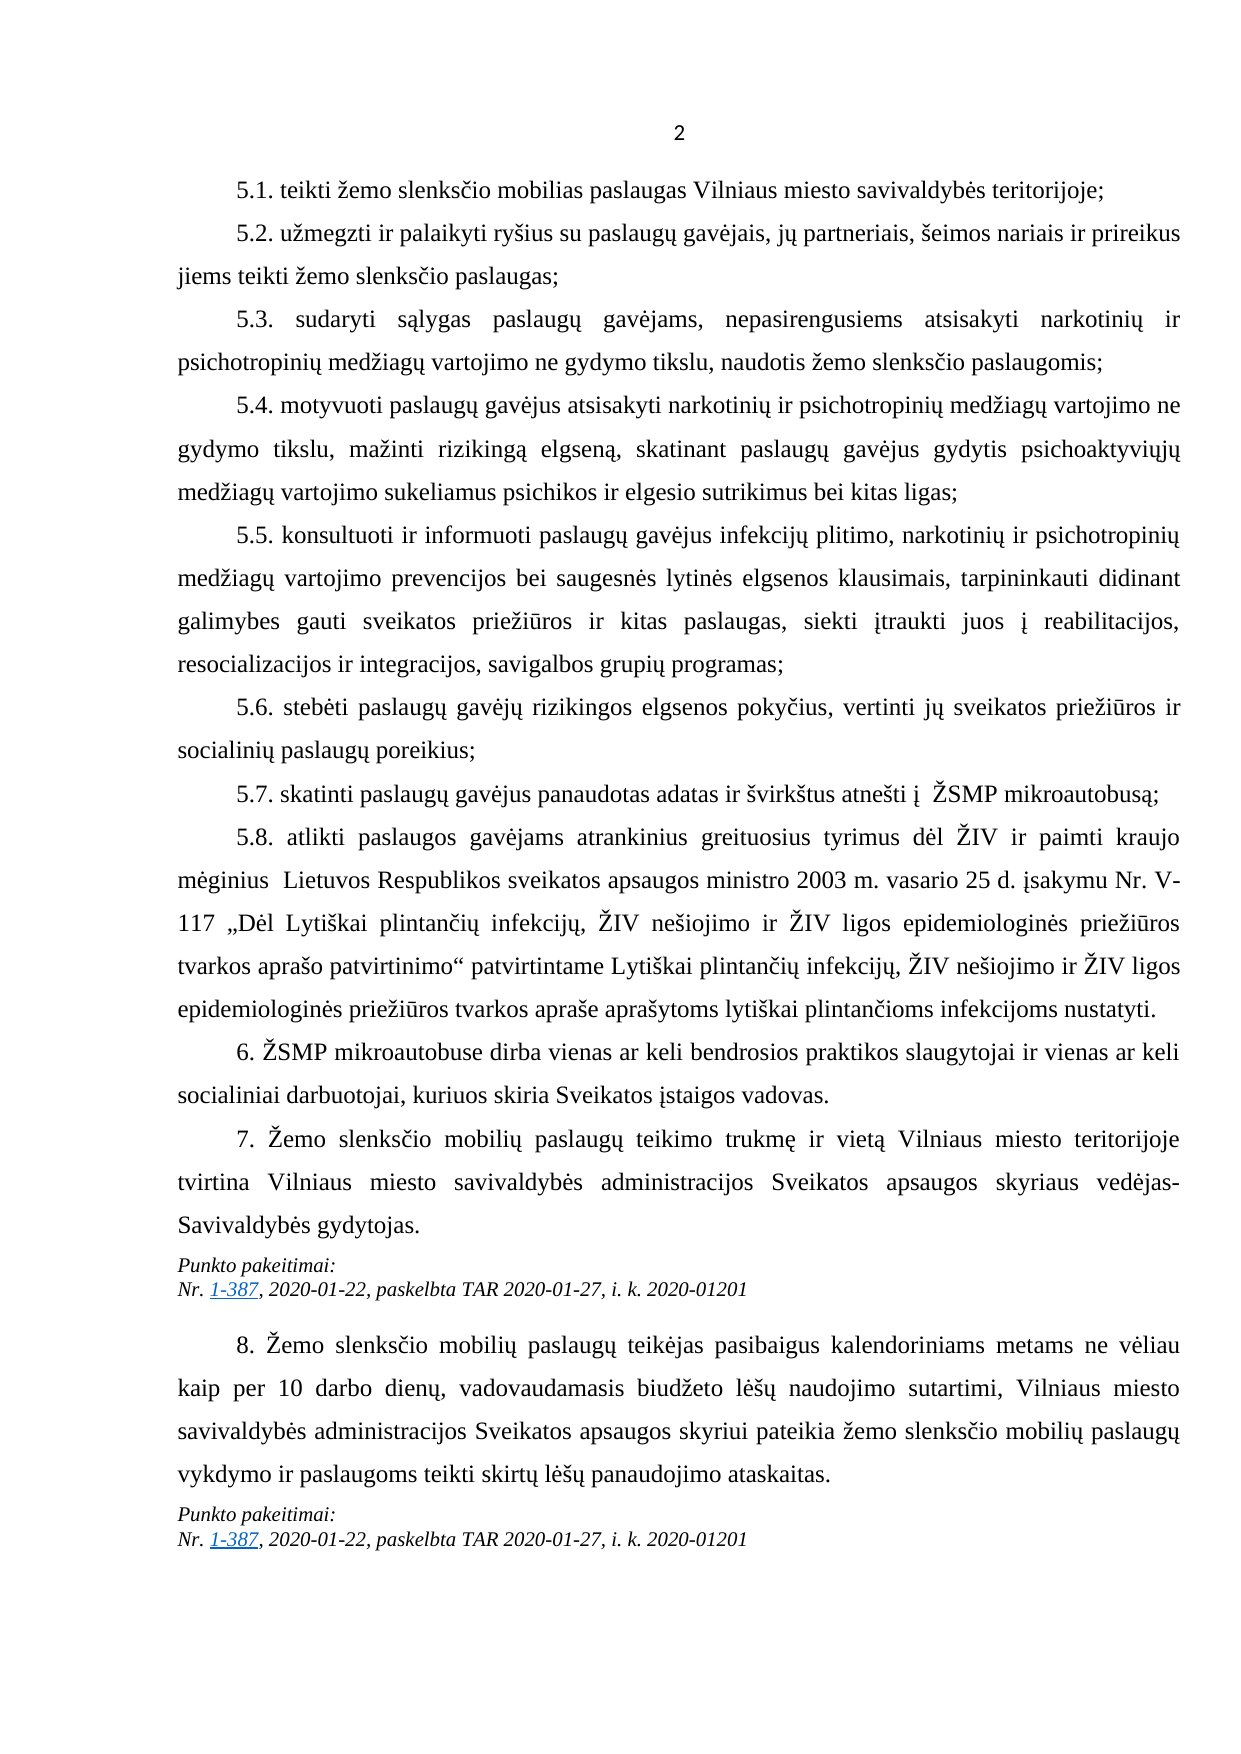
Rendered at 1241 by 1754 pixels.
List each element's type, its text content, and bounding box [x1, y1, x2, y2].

text 5.6. stebėti paslaugų gavėjų rizikingos elgsenos pokyčius, vertinti jų sveikatos priežiūros ir socialinių paslaugų poreikius; [177, 692, 1181, 764]
text 8. Žemo slenksčio mobilių paslaugų teikėjas pasibaigus kalendoriniams metams ne vėliau kaip per 10 darbo dienų, vadovaudamasis biudžeto lėšų naudojimo sutartimi, Vilniaus miesto savivaldybės administracijos Sveikatos apsaugos skyriui pateikia žemo slenksčio mobilių paslaugų vykdymo ir paslaugoms teikti skirtų lėšų panaudojimo ataskaitas. [177, 1330, 1181, 1488]
text Punkto pakeitimai: [177, 1502, 1181, 1526]
text Punkto pakeitimai: [177, 1253, 1181, 1277]
text Nr. 1-387, 2020-01-22, paskelbta TAR 2020-01-27, i. k. 2020-01201 [177, 1526, 1181, 1551]
text 7. Žemo slenksčio mobilių paslaugų teikimo trukmę ir vietą Vilniaus miesto teritorijoje tvirtina Vilniaus miesto savivaldybės administracijos Sveikatos apsaugos skyriaus vedėjas-Savivaldybės gydytojas. [177, 1124, 1181, 1239]
text Nr. 1-387, 2020-01-22, paskelbta TAR 2020-01-27, i. k. 2020-01201 [177, 1277, 1181, 1301]
text 5.1. teikti žemo slenksčio mobilias paslaugas Vilniaus miesto savivaldybės teritorijoje; [177, 175, 1181, 204]
text 5.8. atlikti paslaugos gavėjams atrankinius greituosius tyrimus dėl ŽIV ir paimti kraujo mėginius Lietuvos Respublikos sveikatos apsaugos ministro 2003 m. vasario 25 d. įsakymu Nr. V-117 „Dėl Lytiškai plintančių infekcijų, ŽIV nešiojimo ir ŽIV ligos epidemiologinės priežiūros tvarkos aprašo patvirtinimo“ patvirtintame Lytiškai plintančių infekcijų, ŽIV nešiojimo ir ŽIV ligos epidemiologinės priežiūros tvarkos apraše aprašytoms lytiškai plintančioms infekcijoms nustatyti. [177, 822, 1181, 1023]
text 5.7. skatinti paslaugų gavėjus panaudotas adatas ir švirkštus atnešti į ŽSMP mikroautobusą; [177, 779, 1181, 807]
text 5.3. sudaryti sąlygas paslaugų gavėjams, nepasirengusiems atsisakyti narkotinių ir psichotropinių medžiagų vartojimo ne gydymo tikslu, naudotis žemo slenksčio paslaugomis; [177, 304, 1181, 376]
text 5.2. užmegzti ir palaikyti ryšius su paslaugų gavėjais, jų partneriais, šeimos nariais ir prireikus jiems teikti žemo slenksčio paslaugas; [177, 218, 1181, 290]
text 5.5. konsultuoti ir informuoti paslaugų gavėjus infekcijų plitimo, narkotinių ir psichotropinių medžiagų vartojimo prevencijos bei saugesnės lytinės elgsenos klausimais, tarpininkauti didinant galimybes gauti sveikatos priežiūros ir kitas paslaugas, siekti įtraukti juos į reabilitacijos, resocializacijos ir integracijos, savigalbos grupių programas; [177, 520, 1181, 678]
text 5.4. motyvuoti paslaugų gavėjus atsisakyti narkotinių ir psichotropinių medžiagų vartojimo ne gydymo tikslu, mažinti rizikingą elgseną, skatinant paslaugų gavėjus gydytis psichoaktyviųjų medžiagų vartojimo sukeliamus psichikos ir elgesio sutrikimus bei kitas ligas; [177, 391, 1181, 506]
text 6. ŽSMP mikroautobuse dirba vienas ar keli bendrosios praktikos slaugytojai ir vienas ar keli socialiniai darbuotojai, kuriuos skiria Sveikatos įstaigos vadovas. [177, 1037, 1181, 1109]
